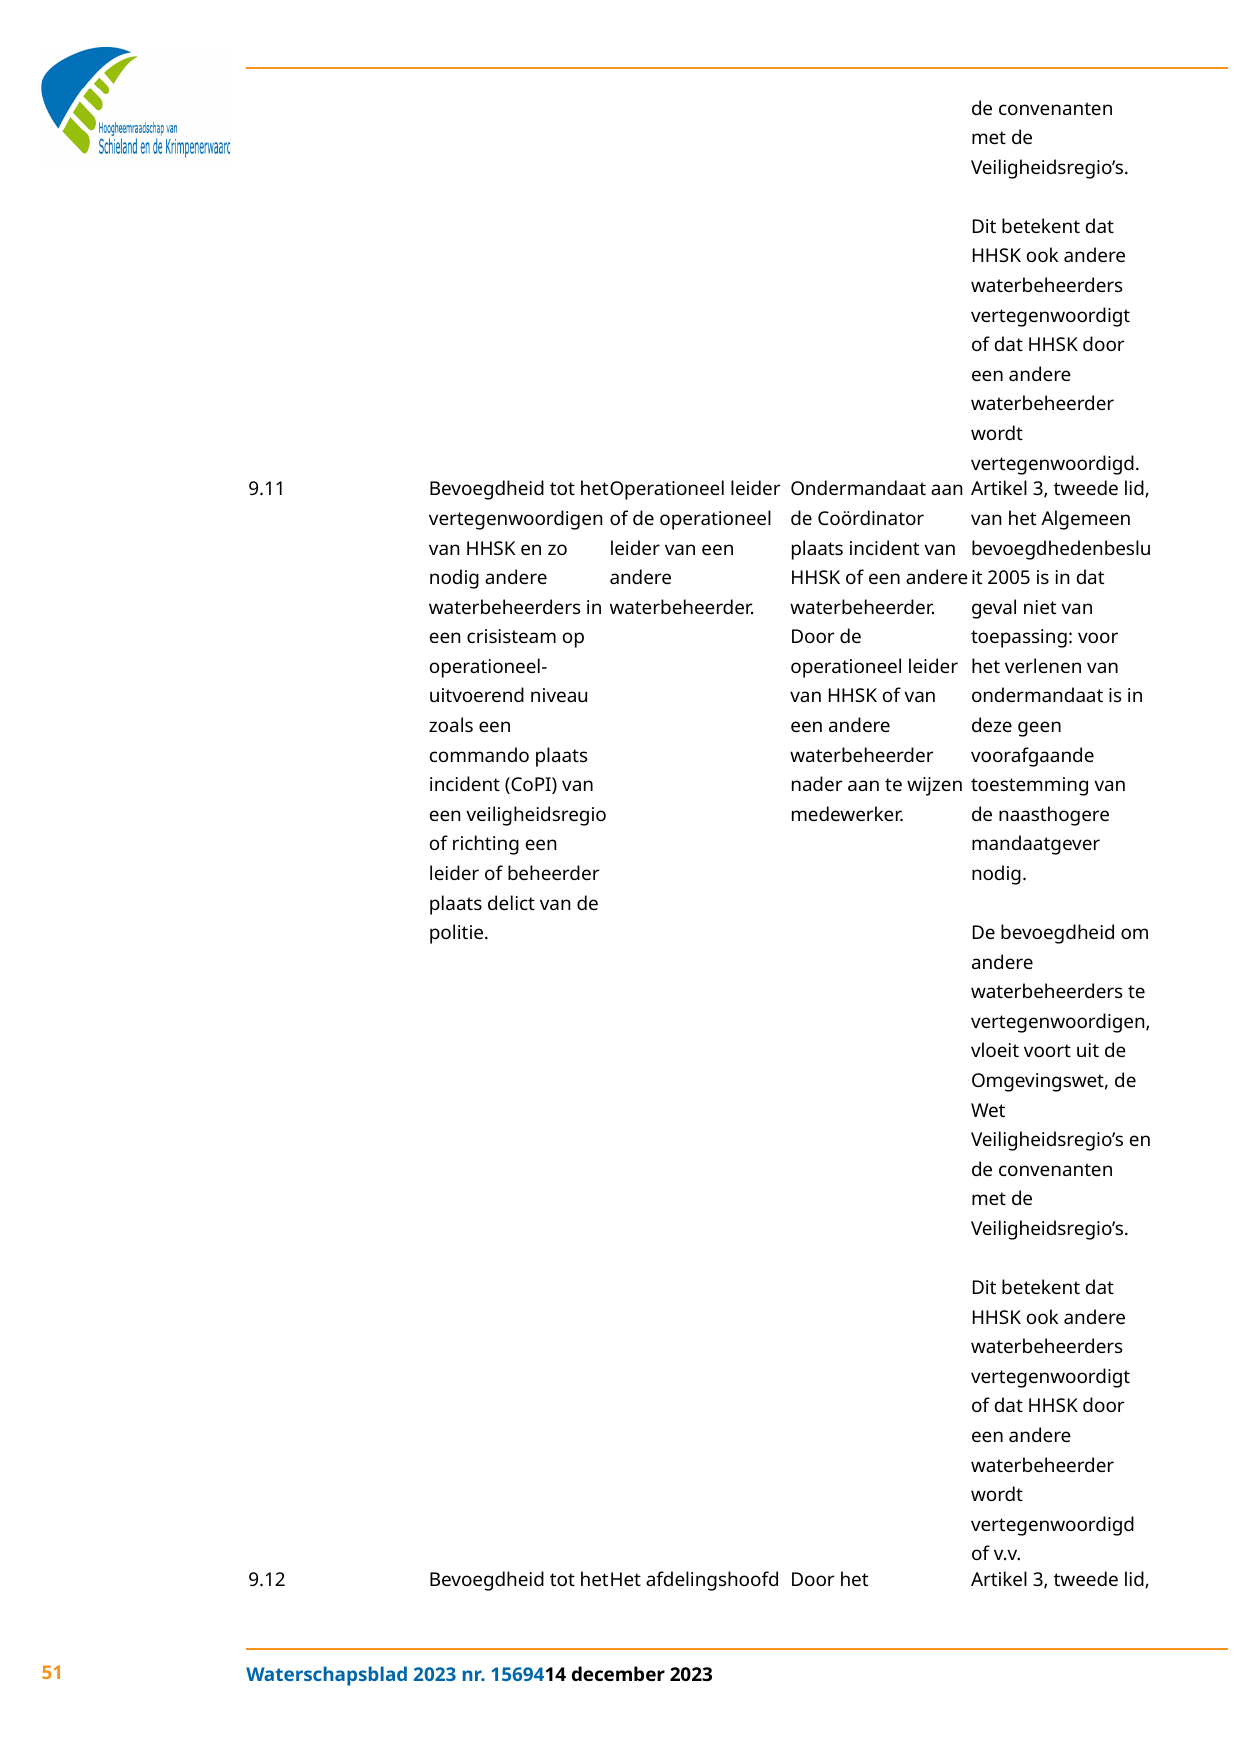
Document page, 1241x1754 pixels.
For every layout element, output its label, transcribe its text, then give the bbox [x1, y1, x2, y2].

table_cell [790, 95, 971, 476]
table_cell [609, 95, 790, 476]
table_cell 9.11 [248, 476, 429, 1566]
table_cell Artikel 3, tweede lid, [971, 1566, 1152, 1592]
table_cell Door het [790, 1566, 971, 1592]
table_cell Het afdelingshoofd van de waterstaatkundig betrokken afdeling van HHSK of van een andere waterbeheerder. [609, 1566, 790, 1592]
table_cell Artikel 3, tweede lid, van het Algemeen bevoegdhedenbesluit 2005 is in dat geval niet van toepassing: voor het verlenen van ondermandaat is in deze geen voorafgaande toestemming van de naasthogere mandaatgever nodig. De bevoegdheid om andere waterbeheerders te vertegenwoordigen, vloeit voort uit de Omgevingswet, de Wet Veiligheidsregio’s en de convenanten met de Veiligheidsregio’s. Dit betekent dat HHSK ook andere waterbeheerders vertegenwoordigt of dat HHSK door een andere waterbeheerder wordt vertegenwoordigd of v.v. [971, 476, 1152, 1566]
table_cell Ondermandaat aan de Coördinator plaats incident van HHSK of een andere waterbeheerder. Door de operationeel leider van HHSK of van een andere waterbeheerder nader aan te wijzen medewerker. [790, 476, 971, 1566]
table_cell 9.12 [248, 1566, 429, 1592]
table_cell Operationeel leider of de operationeel leider van een andere waterbeheerder. [609, 476, 790, 1566]
table_cell Bevoegdheid tot het vertegenwoordigen van HHSK en zo nodig andere waterbeheerders in een crisisteam op operationeel-uitvoerend niveau zoals een commando plaats incident (CoPI) van een veiligheidsregio of richting een leider of beheerder plaats delict van de politie. [429, 476, 609, 1566]
table_cell de convenanten met de Veiligheidsregio’s. Dit betekent dat HHSK ook andere waterbeheerders vertegenwoordigt of dat HHSK door een andere waterbeheerder wordt vertegenwoordigd. [971, 95, 1152, 476]
picture [41, 47, 231, 172]
table_cell [429, 95, 609, 476]
table_cell [248, 95, 429, 476]
